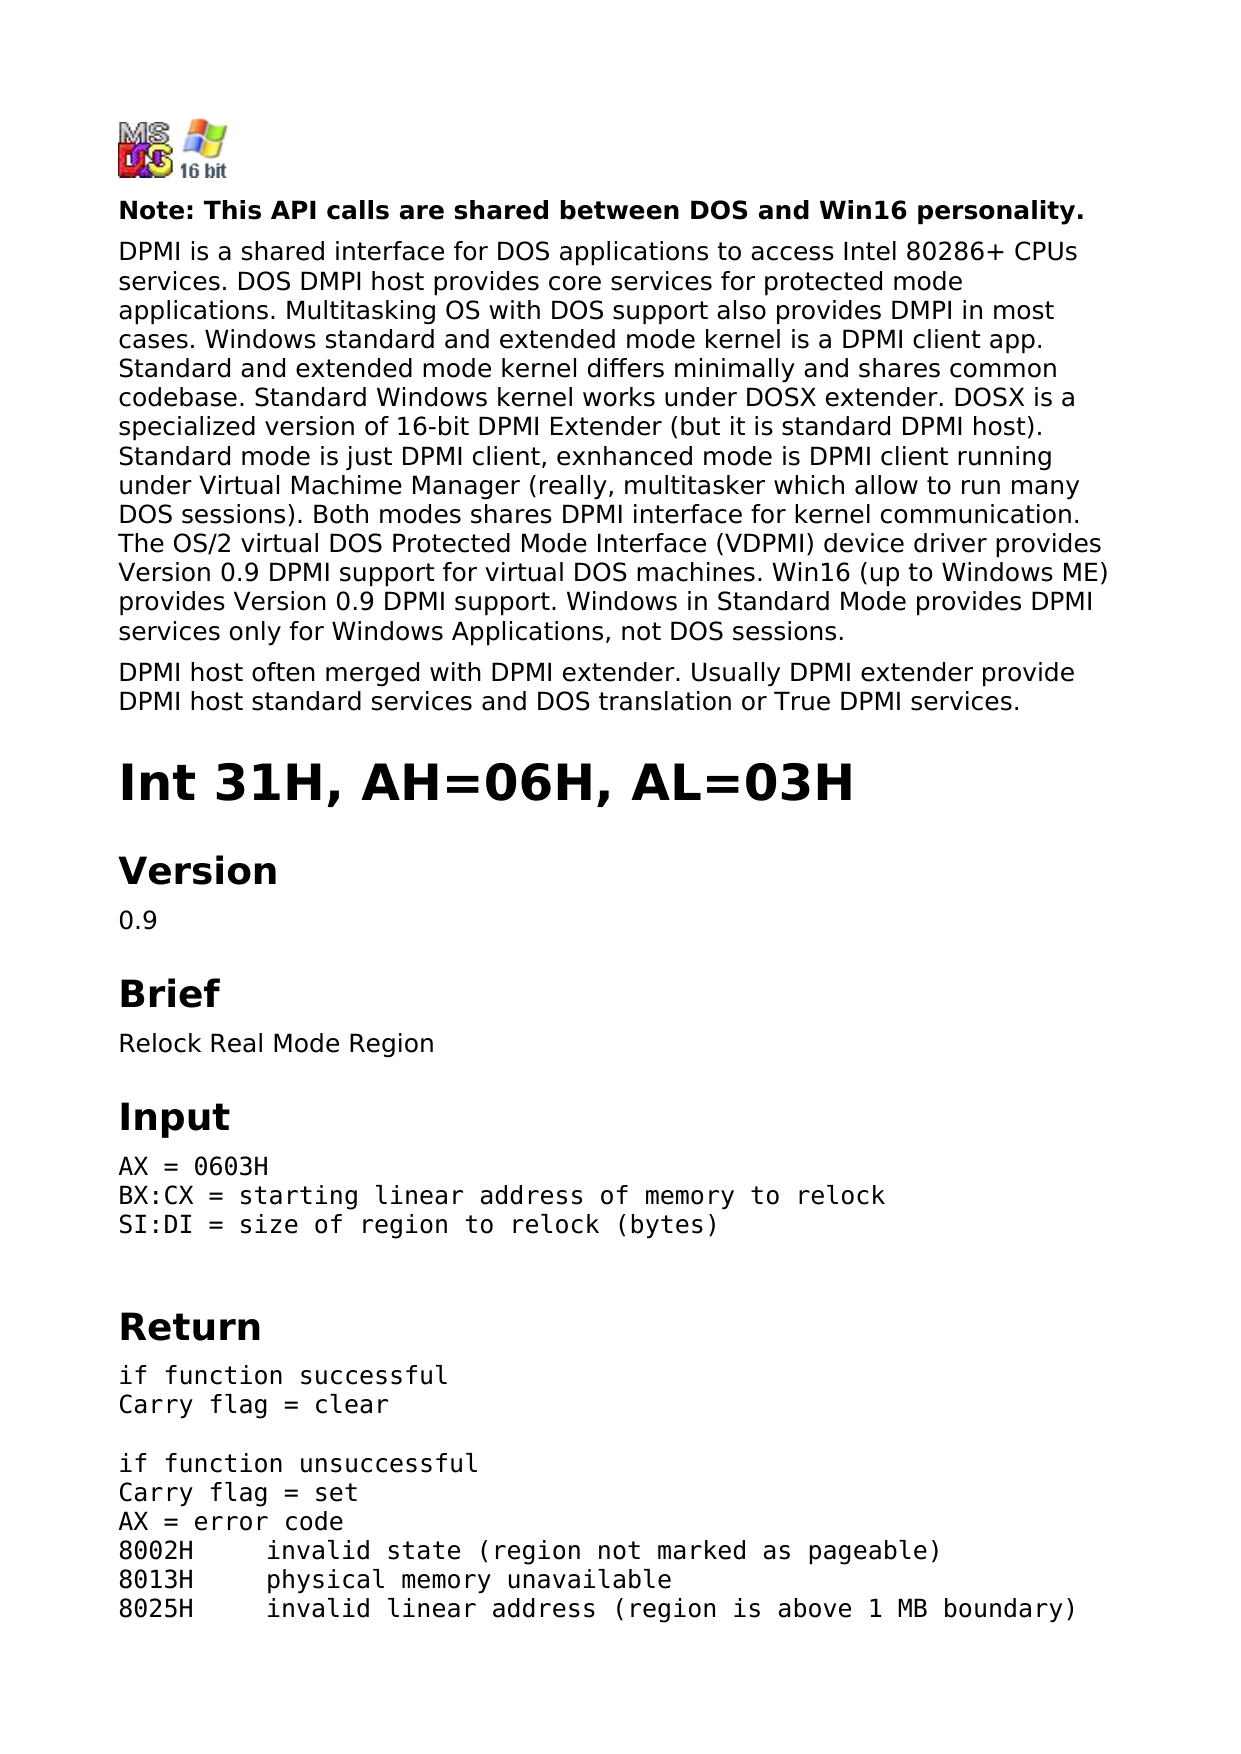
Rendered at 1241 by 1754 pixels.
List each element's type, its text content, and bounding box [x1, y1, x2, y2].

subtitle Int 31H, AH=06H, AL=03H [118, 754, 1122, 812]
text DPMI is a shared interface for DOS applications to access Intel 80286+ CPUs services. DOS DMPI host provides core services for protected mode applications. Multitasking OS with DOS support also provides DMPI in most cases. Windows standard and extended mode kernel is a DPMI client app. Standard and extended mode kernel differs minimally and shares common codebase. Standard Windows kernel works under DOSX extender. DOSX is a specialized version of 16-bit DPMI Extender (but it is standard DPMI host). Standard mode is just DPMI client, exnhanced mode is DPMI client running under Virtual Machime Manager (really, multitasker which allow to run many DOS sessions). Both modes shares DPMI interface for kernel communication. The OS/2 virtual DOS Protected Mode Interface (VDPMI) device driver provides Version 0.9 DPMI support for virtual DOS machines. Win16 (up to Windows ME) provides Version 0.9 DPMI support. Windows in Standard Mode provides DPMI services only for Windows Applications, not DOS sessions. [118, 238, 1122, 646]
subtitle Input [118, 1096, 1122, 1139]
subtitle Return [118, 1305, 1122, 1349]
text DPMI host often merged with DPMI extender. Usually DPMI extender provide DPMI host standard services and DOS translation or True DPMI services. [118, 658, 1122, 717]
subtitle Version [118, 850, 1122, 894]
picture [118, 122, 173, 178]
text Relock Real Mode Region [118, 1029, 1122, 1058]
text AX = 0603H BX:CX = starting linear address of memory to relock SI:DI = size of region to relock (bytes) [118, 1152, 1122, 1268]
picture [180, 118, 228, 178]
subtitle Brief [118, 973, 1122, 1016]
text if function successful Carry flag = clear if function unsuccessful Carry flag = set AX = error code 8002H invalid state (region not marked as pageable) 8013H physical memory unavailable 8025H invalid linear address (region is above 1 MB boundary) [118, 1361, 1122, 1624]
text 0.9 [118, 906, 1122, 935]
text Note: This API calls are shared between DOS and Win16 personality. [118, 196, 1122, 225]
